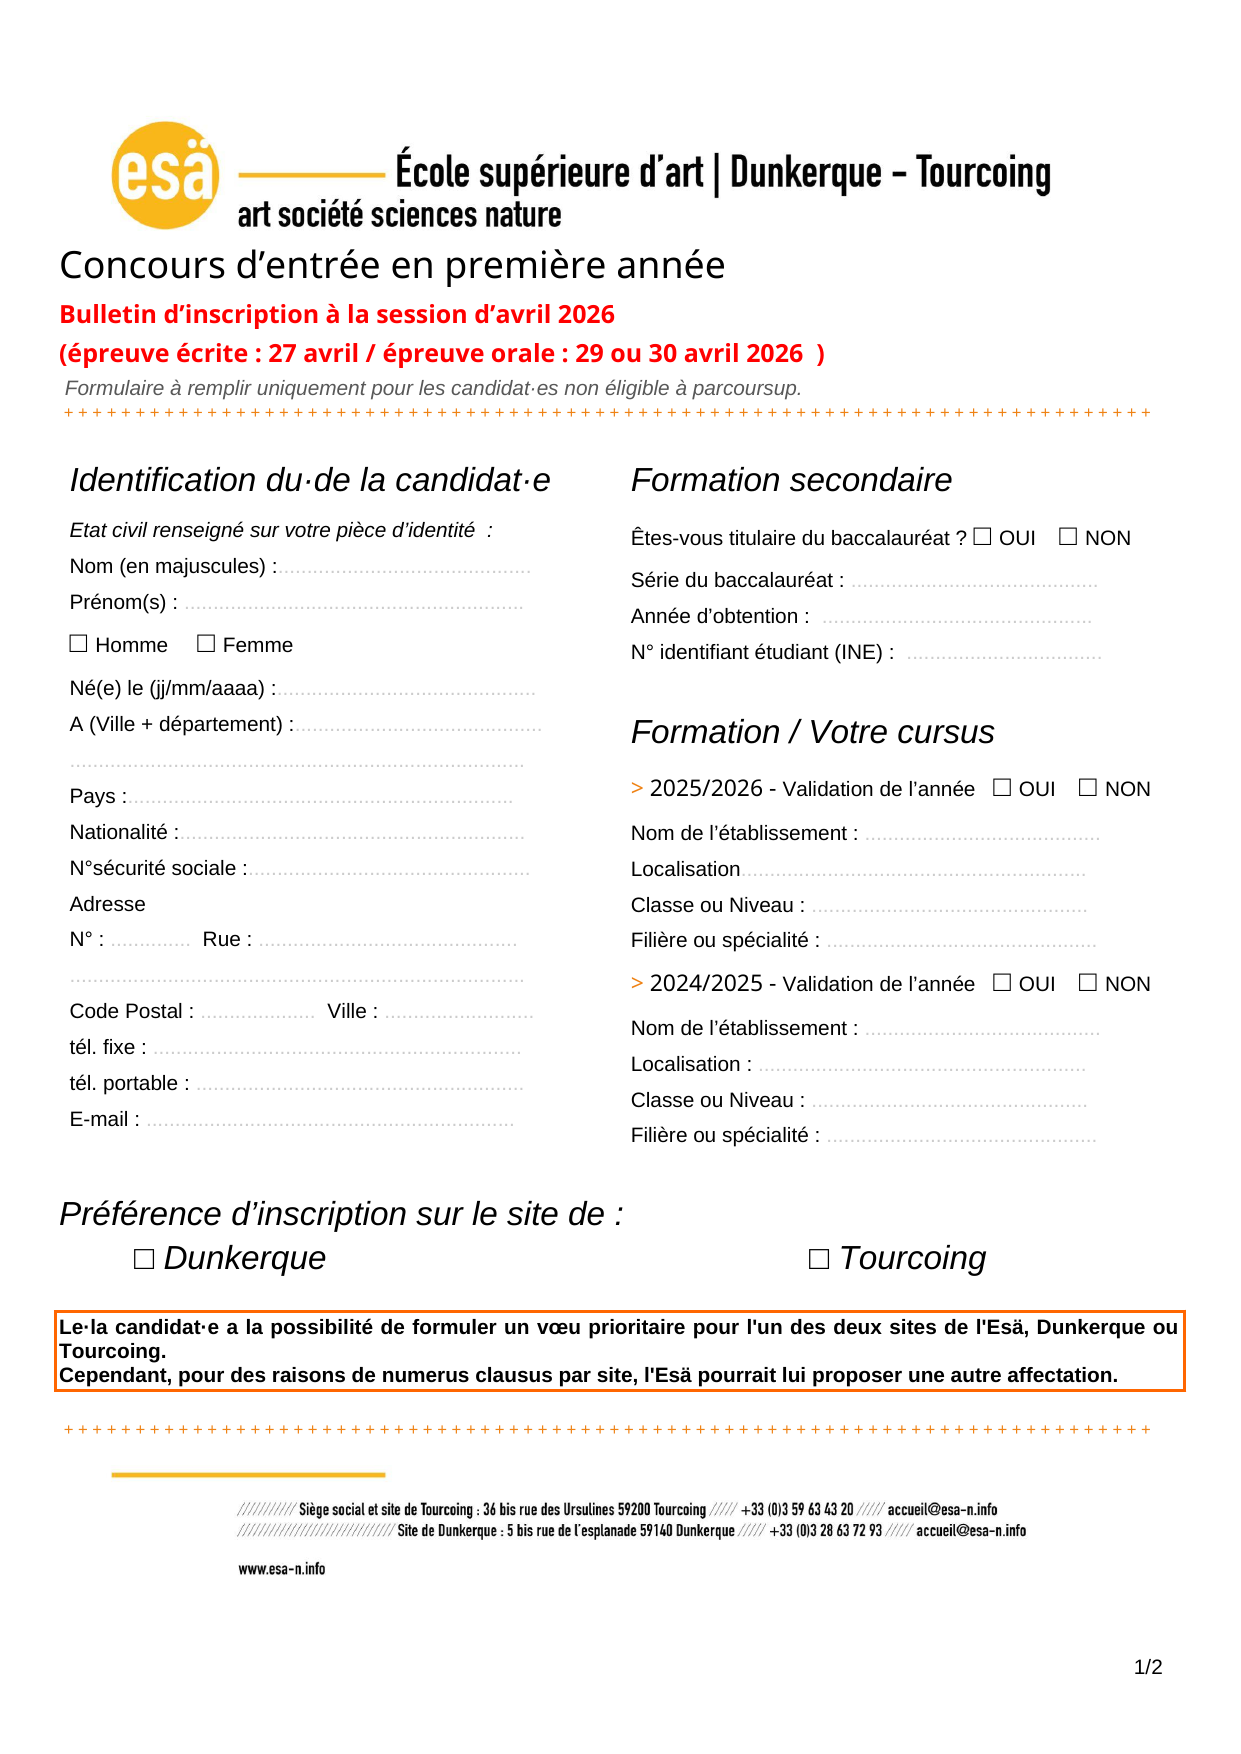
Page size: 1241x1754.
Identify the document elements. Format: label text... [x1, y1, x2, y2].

picture [58, 1465, 1182, 1628]
text Cependant, pour des raisons de numerus clausus par site, l'Esä pourrait lui proposer une autre affectation. [57, 1357, 1183, 1389]
picture [58, 55, 1182, 239]
title Préférence d’inscription sur le site de : [59, 1194, 1181, 1232]
title □ Dunkerque □ Tourcoing [59, 1238, 1181, 1276]
text + + + + + + + + + + + + + + + + + + + + + + + + + + + + + + + + + + + + + + + + + + + + + + + + + + + + + + + + + + + + + + + + + + + + + + + + + + + + [59, 403, 1162, 422]
text Bulletin d’inscription à la session d’avril 2026 [59, 297, 1162, 331]
table_header Identification du·de la candidat·e Etat civil renseigné sur votre pièce d’identité : Nom (en majuscules) :............................................ Prénom(s) : ........................................................... □ Homme □ Femme Né(e) le (jj/mm/aaaa) :............................................. A (Ville + département) :........................................... ............................................................................... Pays :................................................................... Nationalité :............................................................ N°sécurité sociale :................................................. Adresse N° : .............. Rue : ............................................. ............................................................................... Code Postal : .................... Ville : .......................... tél. fixe : ................................................................ tél. portable : ......................................................... E-mail : ................................................................ [59, 450, 620, 1194]
text + + + + + + + + + + + + + + + + + + + + + + + + + + + + + + + + + + + + + + + + + + + + + + + + + + + + + + + + + + + + + + + + + + + + + + + + + + + + [59, 1419, 1162, 1438]
text Le·la candidat·e a la possibilité de formuler un vœu prioritaire pour l'un des deux sites de l'Esä, Dunkerque ou Tourcoing. [57, 1313, 1183, 1357]
text (épreuve écrite : 27 avril / épreuve orale : 29 ou 30 avril 2026 ) [59, 336, 1162, 370]
table_header Formation secondaire Êtes-vous titulaire du baccalauréat ? □ OUI □ NON Série du baccalauréat : ........................................... Année d’obtention : ............................................... N° identifiant étudiant (INE) : .................................. Formation / Votre cursus > 2025/2026 - Validation de l’année □ OUI □ NON Nom de l’établissement : ......................................... Localisation............................................................ Classe ou Niveau : ................................................ Filière ou spécialité : ............................................... > 2024/2025 - Validation de l’année □ OUI □ NON Nom de l’établissement : ......................................... Localisation : ......................................................... Classe ou Niveau : ................................................ Filière ou spécialité : ............................................... [620, 450, 1181, 1194]
title Concours d’entrée en première année [59, 239, 1181, 289]
text Formulaire à remplir uniquement pour les candidat·es non éligible à parcoursup. [59, 375, 1162, 399]
